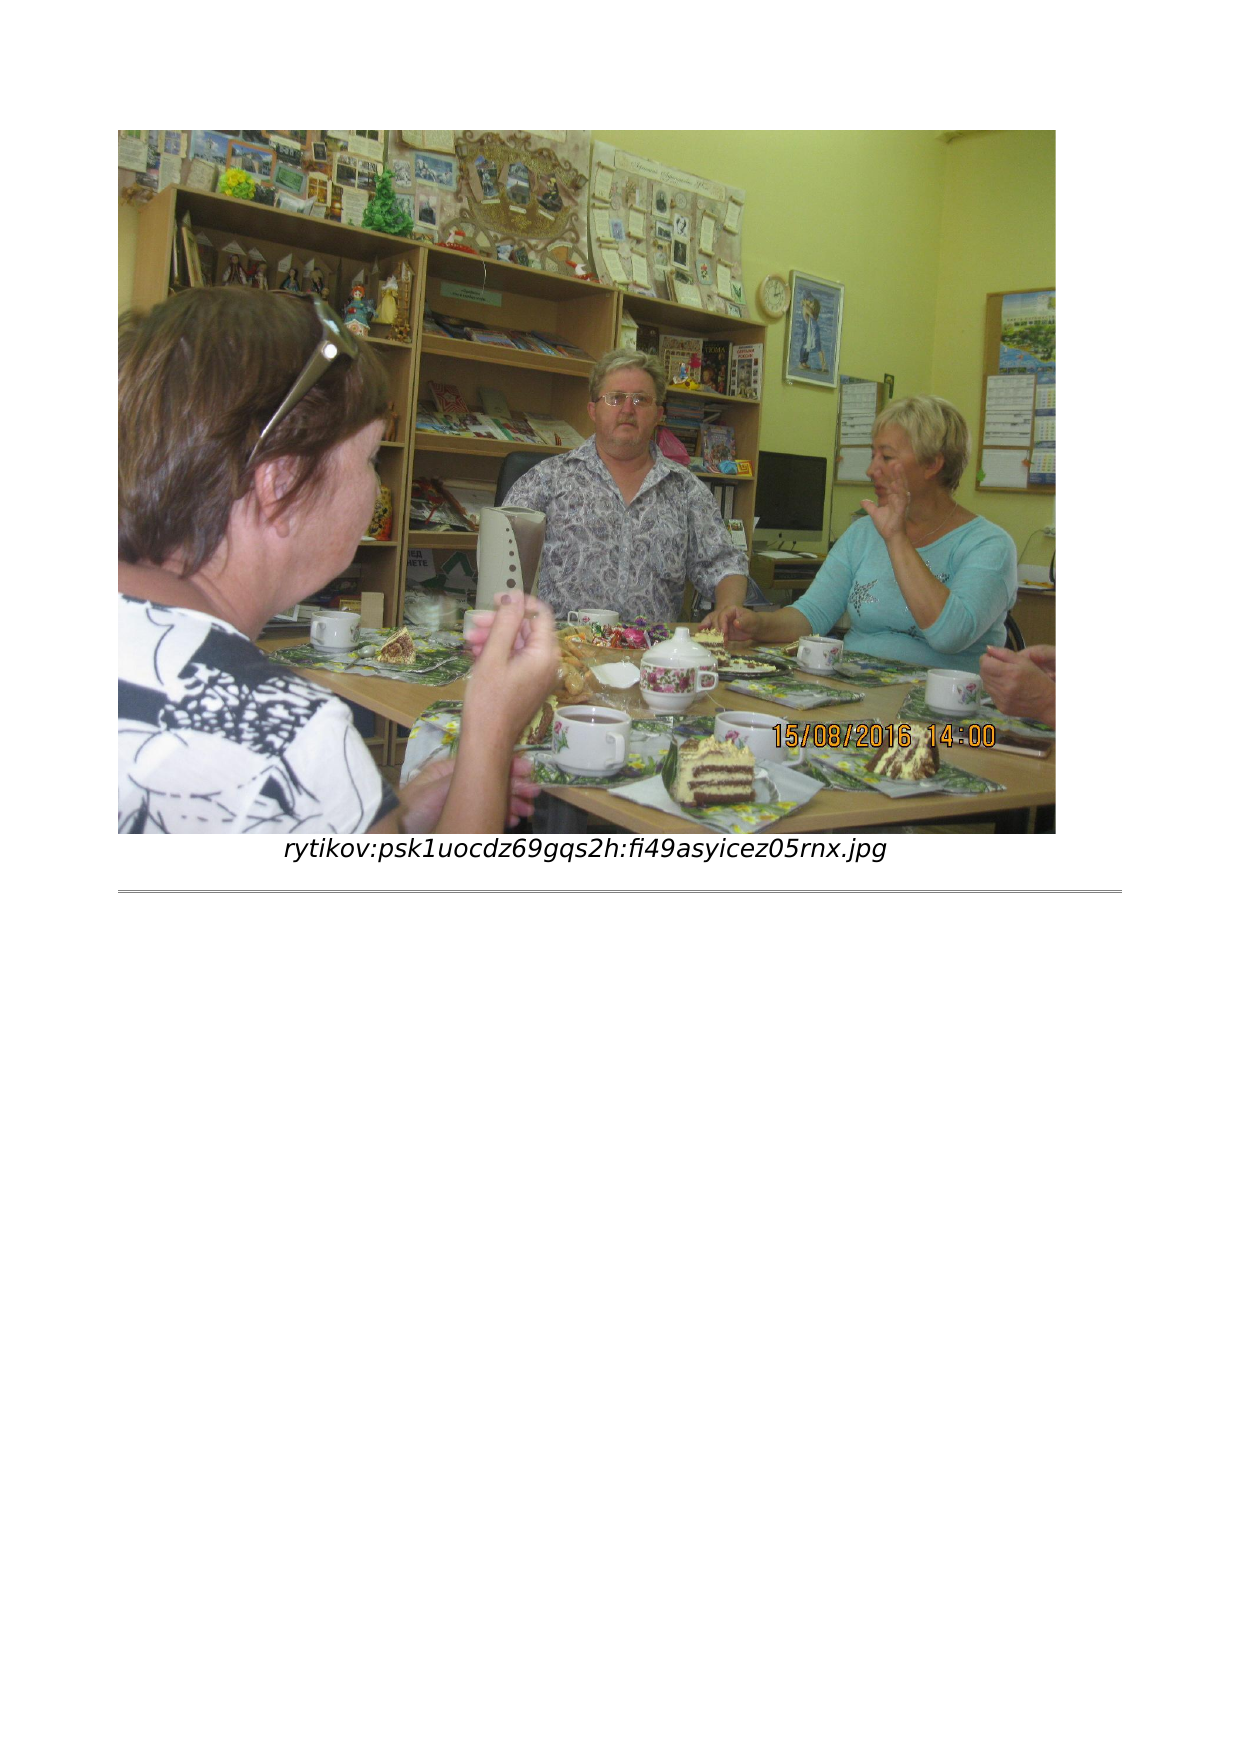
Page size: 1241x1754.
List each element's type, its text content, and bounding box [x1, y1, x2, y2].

picture [118, 130, 1056, 834]
text rytikov:psk1uocdz69gqs2h:fi49asyicez05rnx.jpg [118, 834, 1056, 863]
